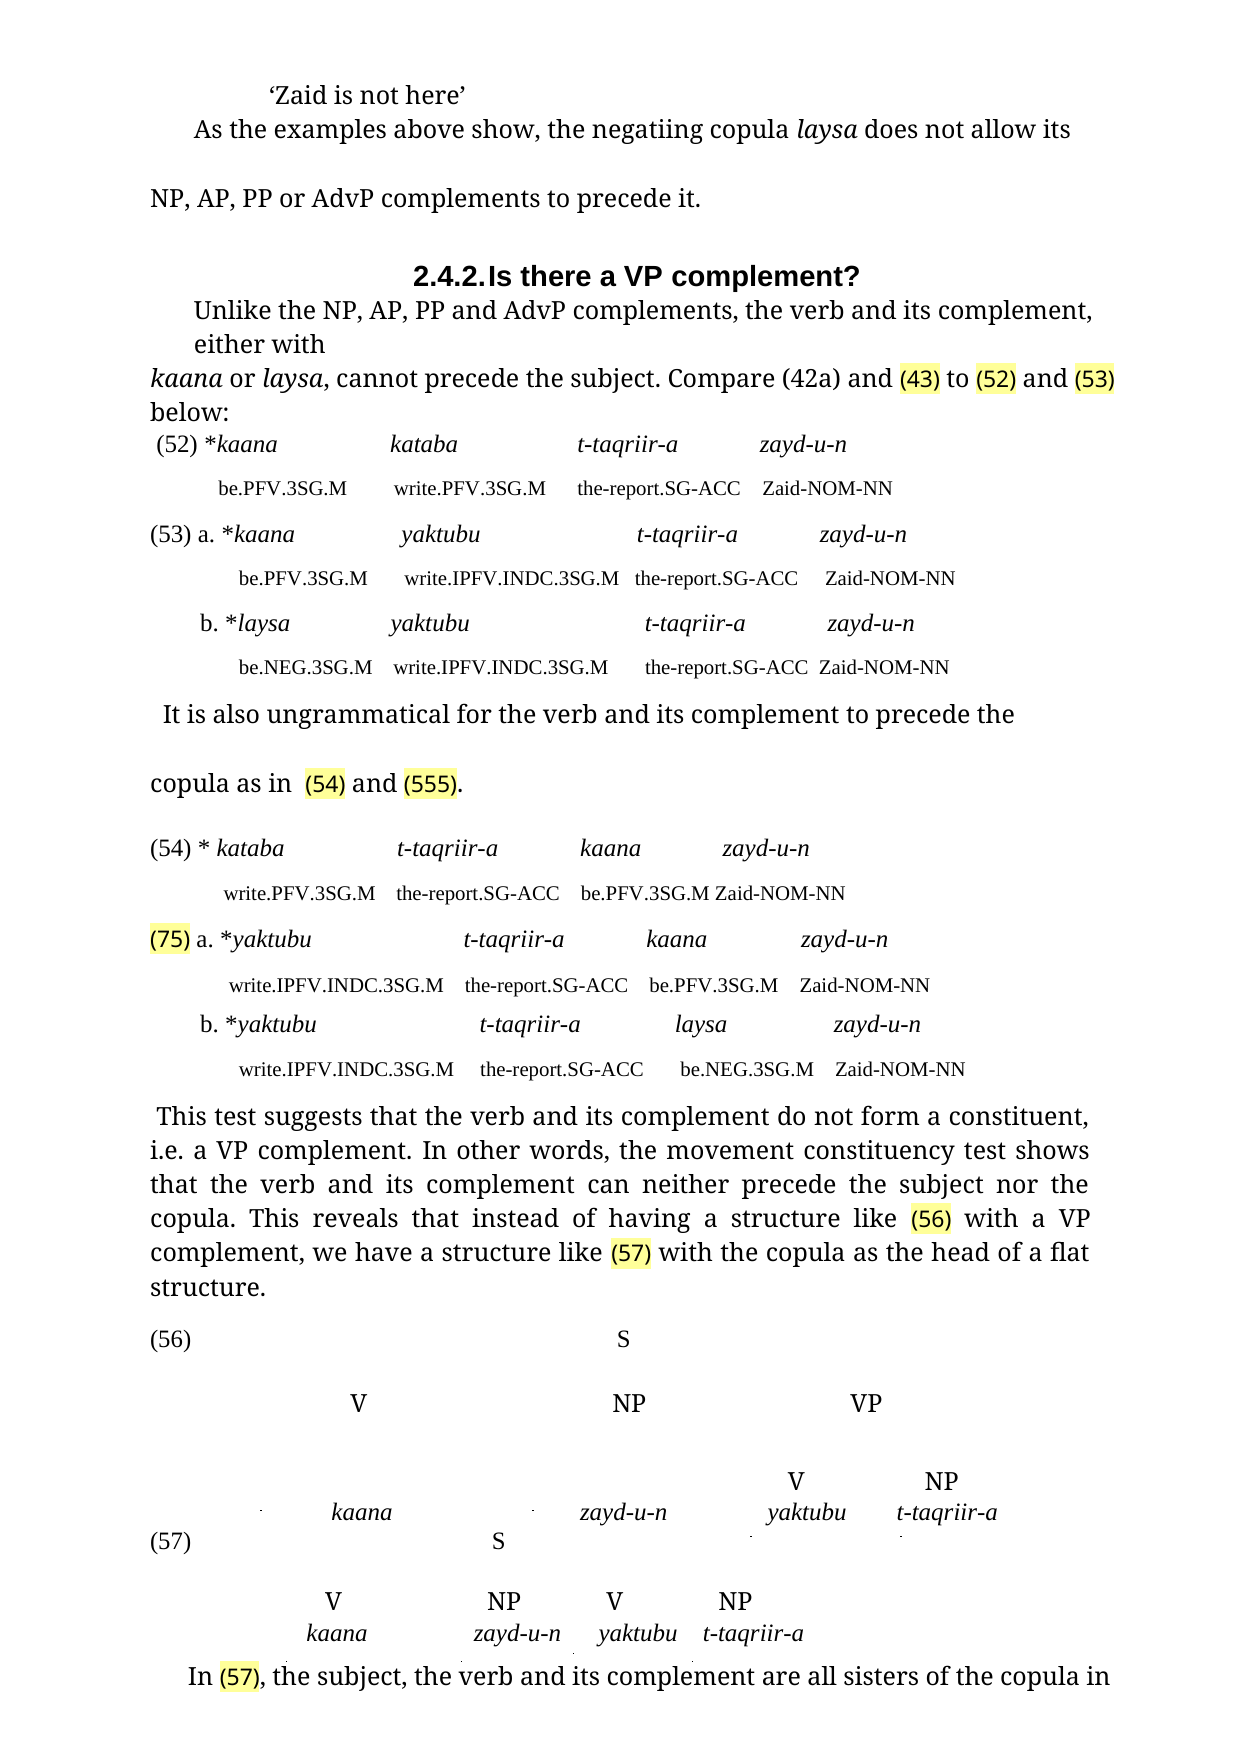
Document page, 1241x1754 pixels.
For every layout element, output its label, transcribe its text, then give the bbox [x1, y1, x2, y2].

text It is also ungrammatical for the verb and its complement to precede the copula as in (54) and (555). [150, 697, 1066, 799]
text b. *yaktubu t-taqriir-a laysa zayd-u-n [200, 1009, 1123, 1038]
text kaana or laysa, cannot precede the subject. Compare (42a) and (43) to (52) and (53) below: [150, 361, 1123, 429]
text be.NEG.3SG.M write.IPFV.INDC.3SG.M the-report.SG-ACC Zaid-NOM-NN [239, 655, 1123, 679]
text write.PFV.3SG.M the-report.SG-ACC be.PFV.3SG.M Zaid-NOM-NN [223, 881, 1123, 905]
list S [150, 1324, 1123, 1353]
text As the examples above show, the negatiing copula laysa does not allow its NP, AP, PP or AdvP complements to precede it. [150, 112, 1092, 214]
text ‘Zaid is not here’ [269, 78, 1123, 112]
text be.PFV.3SG.M write.PFV.3SG.M the-report.SG-ACC Zaid-NOM-NN [218, 476, 1123, 500]
text In (57), the subject, the verb and its complement are all sisters of the copula in [150, 1659, 1123, 1693]
text kaana zayd-u-n yaktubu t-taqriir-a [331, 1497, 1123, 1526]
list * kataba t-taqriir-a kaana zayd-u-n [150, 833, 1123, 862]
list a. *kaana yaktubu t-taqriir-a zayd-u-n [150, 519, 1123, 547]
text This test suggests that the verb and its complement do not form a constituent, i.e. a VP complement. In other words, the movement constituency test shows that the verb and its complement can neither precede the subject nor the copula. This reveals that instead of having a structure like (56) with a VP complement, we have a structure like (57) with the copula as the head of a flat structure. [150, 1099, 1091, 1303]
text (75) a. *yaktubu t-taqriir-a kaana zayd-u-n [190, 923, 1123, 954]
text kaana zayd-u-n yaktubu t-taqriir-a [306, 1618, 1123, 1646]
text write.IPFV.INDC.3SG.M the-report.SG-ACC be.PFV.3SG.M Zaid-NOM-NN [228, 973, 1123, 997]
text write.IPFV.INDC.3SG.M the-report.SG-ACC be.NEG.3SG.M Zaid-NOM-NN [119, 1056, 1085, 1081]
text V NP [788, 1463, 1123, 1497]
text V NP VP [119, 1386, 1113, 1420]
list *kaana kataba t-taqriir-a zayd-u-n [156, 429, 1123, 457]
list S [150, 1526, 1123, 1555]
subtitle Is there a VP complement? [150, 259, 1123, 292]
text b. *laysa yaktubu t-taqriir-a zayd-u-n [200, 608, 1123, 637]
text Unlike the NP, AP, PP and AdvP complements, the verb and its complement, either with [194, 292, 1123, 361]
text V NP V NP [325, 1583, 1123, 1618]
text be.PFV.3SG.M write.IPFV.INDC.3SG.M the-report.SG-ACC Zaid-NOM-NN [239, 566, 1123, 590]
